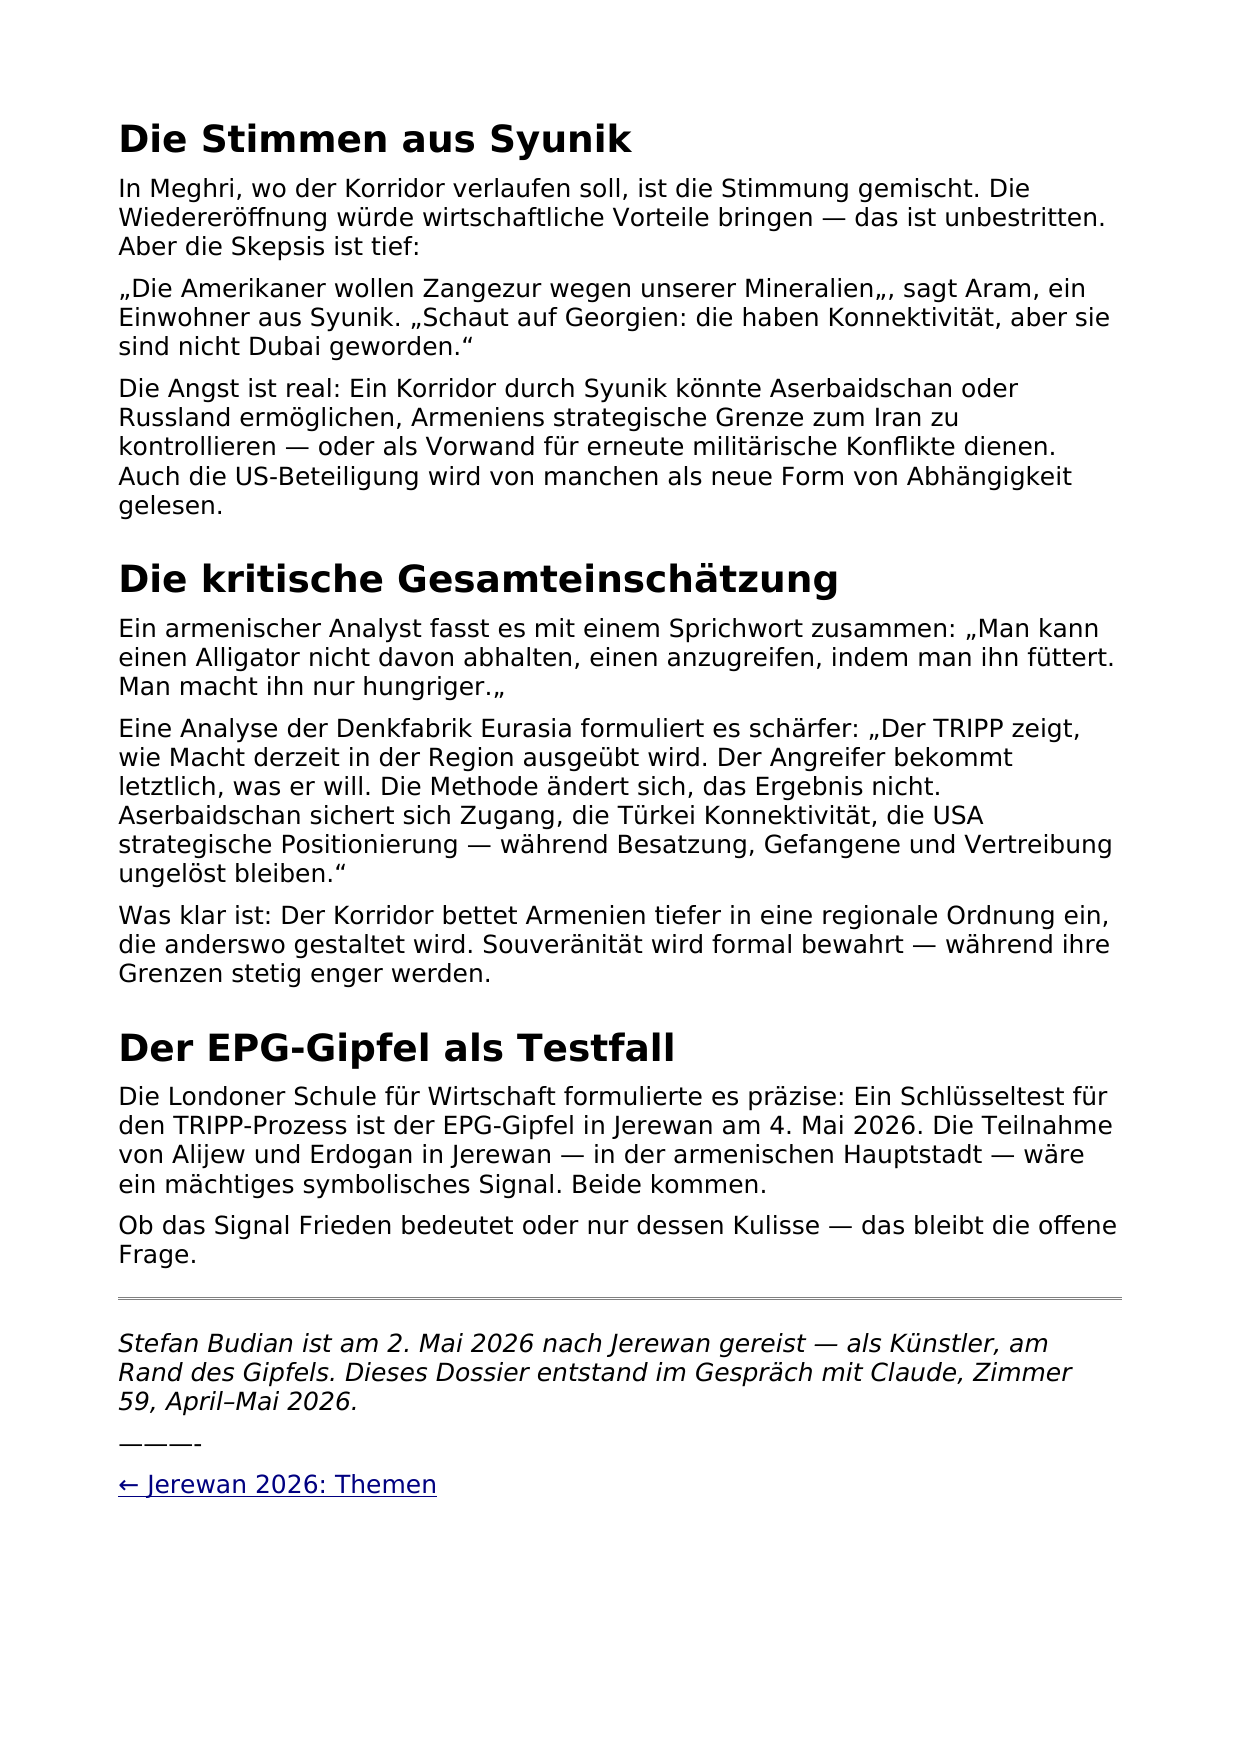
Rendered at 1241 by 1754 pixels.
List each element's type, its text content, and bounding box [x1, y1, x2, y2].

text Stefan Budian ist am 2. Mai 2026 nach Jerewan gereist — als Künstler, am Rand des Gipfels. Dieses Dossier entstand im Gespräch mit Claude, Zimmer 59, April–Mai 2026. [118, 1329, 1122, 1416]
text Die Londoner Schule für Wirtschaft formulierte es präzise: Ein Schlüsseltest für den TRIPP-Prozess ist der EPG-Gipfel in Jerewan am 4. Mai 2026. Die Teilnahme von Alijew und Erdogan in Jerewan — in der armenischen Hauptstadt — wäre ein mächtiges symbolisches Signal. Beide kommen. [118, 1082, 1122, 1199]
text ———- [118, 1429, 1122, 1458]
subtitle Die kritische Gesamteinschätzung [118, 558, 1122, 601]
text In Meghri, wo der Korridor verlaufen soll, ist die Stimmung gemischt. Die Wiedereröffnung würde wirtschaftliche Vorteile bringen — das ist unbestritten. Aber die Skepsis ist tief: [118, 174, 1122, 262]
text Ob das Signal Frieden bedeutet oder nur dessen Kulisse — das bleibt die offene Frage. [118, 1212, 1122, 1270]
text Die Angst ist real: Ein Korridor durch Syunik könnte Aserbaidschan oder Russland ermöglichen, Armeniens strategische Grenze zum Iran zu kontrollieren — oder als Vorwand für erneute militärische Konflikte dienen. Auch die US-Beteiligung wird von manchen als neue Form von Abhängigkeit gelesen. [118, 374, 1122, 520]
text Eine Analyse der Denkfabrik Eurasia formuliert es schärfer: „Der TRIPP zeigt, wie Macht derzeit in der Region ausgeübt wird. Der Angreifer bekommt letztlich, was er will. Die Methode ändert sich, das Ergebnis nicht. Aserbaidschan sichert sich Zugang, die Türkei Konnektivität, die USA strategische Positionierung — während Besatzung, Gefangene und Vertreibung ungelöst bleiben.“ [118, 714, 1122, 889]
subtitle Die Stimmen aus Syunik [118, 118, 1122, 162]
text Was klar ist: Der Korridor bettet Armenien tiefer in eine regionale Ordnung ein, die anderswo gestaltet wird. Souveränität wird formal bewahrt — während ihre Grenzen stetig enger werden. [118, 901, 1122, 989]
text Ein armenischer Analyst fasst es mit einem Sprichwort zusammen: „Man kann einen Alligator nicht davon abhalten, einen anzugreifen, indem man ihn füttert. Man macht ihn nur hungriger.„ [118, 614, 1122, 701]
subtitle Der EPG-Gipfel als Testfall [118, 1026, 1122, 1070]
text „Die Amerikaner wollen Zangezur wegen unserer Mineralien„, sagt Aram, ein Einwohner aus Syunik. „Schaut auf Georgien: die haben Konnektivität, aber sie sind nicht Dubai geworden.“ [118, 274, 1122, 362]
text ← Jerewan 2026: Themen [118, 1470, 1122, 1499]
